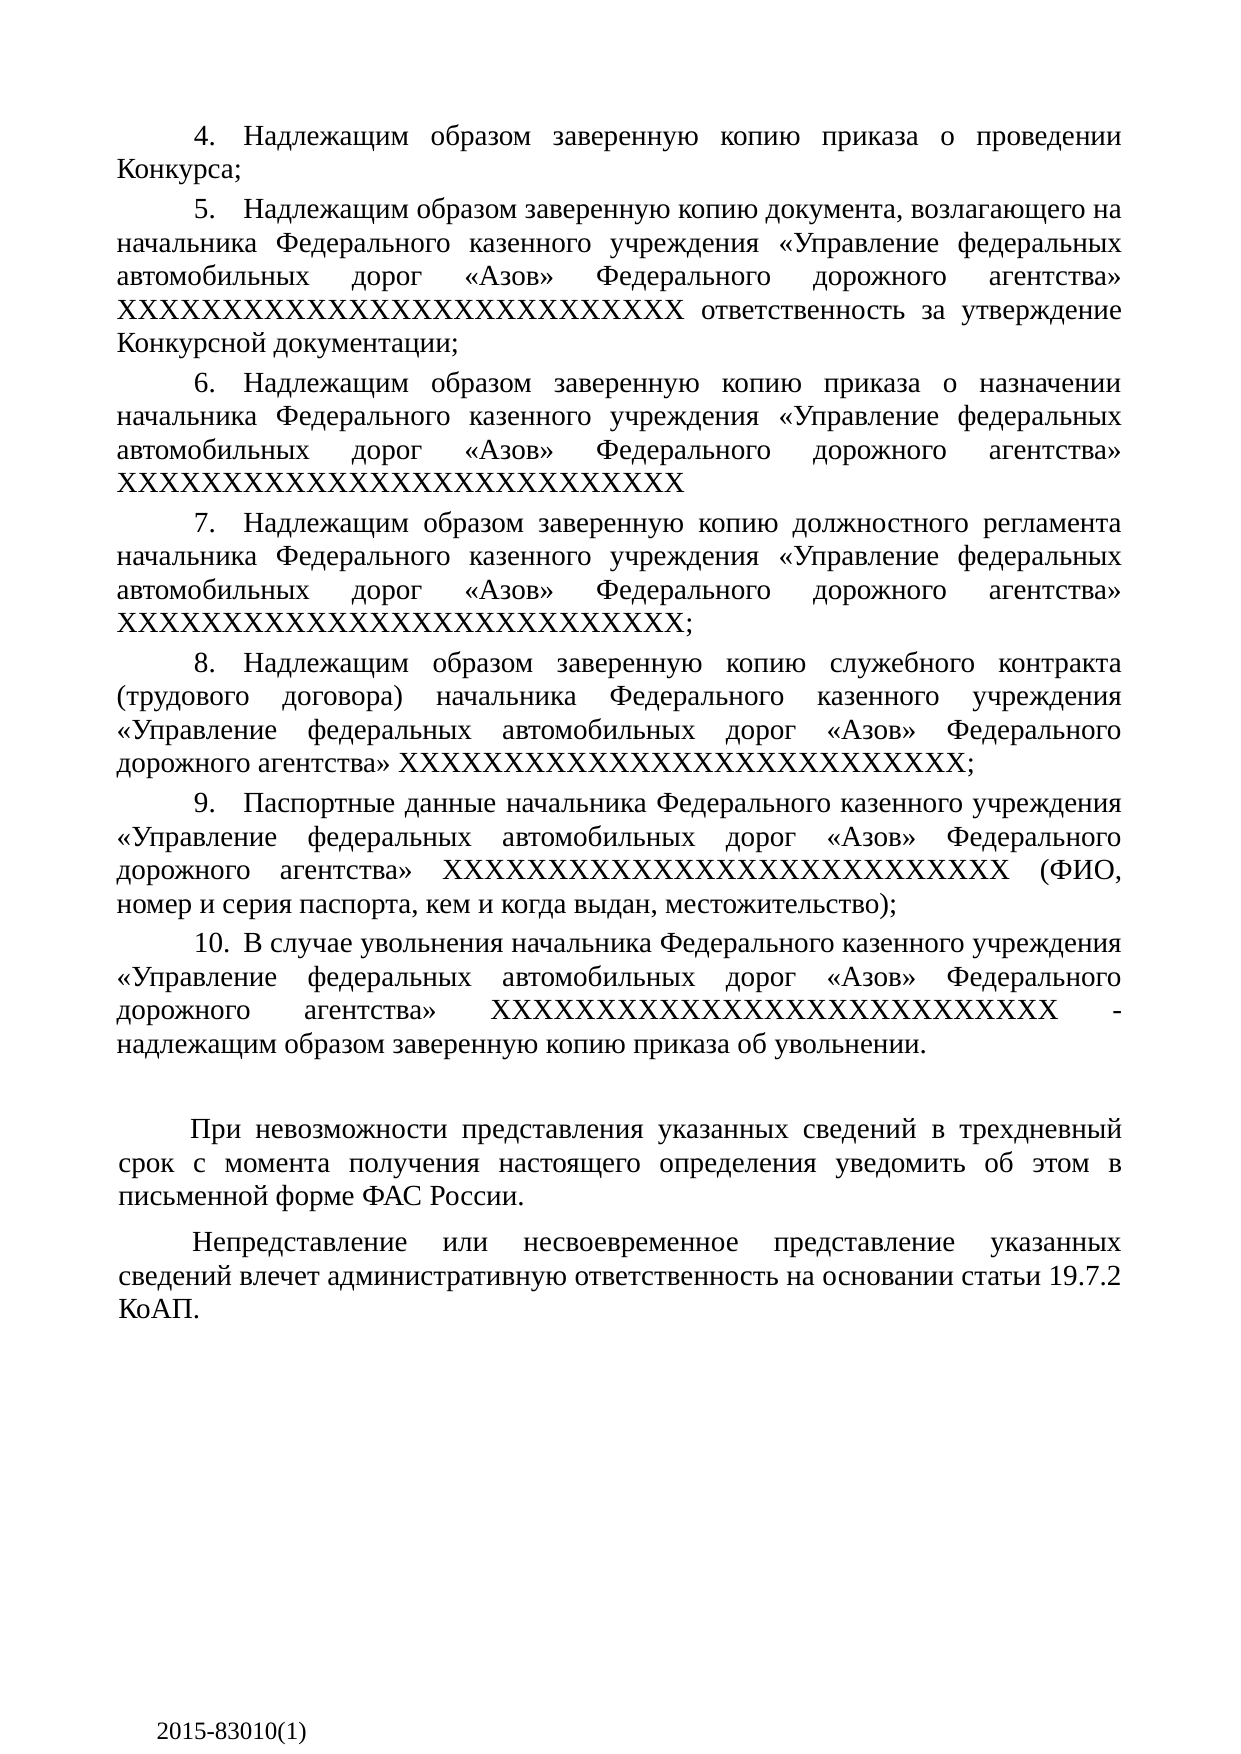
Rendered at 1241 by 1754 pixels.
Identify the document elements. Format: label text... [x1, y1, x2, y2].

list Паспортные данные начальника Федерального казенного учреждения «Управление федеральных автомобильных дорог «Азов» Федерального дорожного агентства» XXXXXXXXXXXXXXXXXXXXXXXXXXX (ФИО, номер и серия паспорта, кем и когда выдан, местожительство); [116, 785, 1122, 919]
list Надлежащим образом заверенную копию приказа о проведении Конкурса; [116, 118, 1122, 185]
text Непредставление или несвоевременное представление указанных сведений влечет административную ответственность на основании статьи 19.7.2 КоАП. [118, 1224, 1122, 1325]
list В случае увольнения начальника Федерального казенного учреждения «Управление федеральных автомобильных дорог «Азов» Федерального дорожного агентства» XXXXXXXXXXXXXXXXXXXXXXXXXXX - надлежащим образом заверенную копию приказа об увольнении. [116, 925, 1122, 1059]
text При невозможности представления указанных сведений в трехдневный срок с момента получения настоящего определения уведомить об этом в письменной форме ФАС России. [118, 1111, 1122, 1212]
list Надлежащим образом заверенную копию документа, возлагающего на начальника Федерального казенного учреждения «Управление федеральных автомобильных дорог «Азов» Федерального дорожного агентства» XXXXXXXXXXXXXXXXXXXXXXXXXXX ответственность за утверждение Конкурсной документации; [116, 191, 1122, 359]
list Надлежащим образом заверенную копию должностного регламента начальника Федерального казенного учреждения «Управление федеральных автомобильных дорог «Азов» Федерального дорожного агентства» XXXXXXXXXXXXXXXXXXXXXXXXXXX; [116, 505, 1122, 639]
list Надлежащим образом заверенную копию приказа о назначении начальника Федерального казенного учреждения «Управление федеральных автомобильных дорог «Азов» Федерального дорожного агентства» XXXXXXXXXXXXXXXXXXXXXXXXXXX [116, 365, 1122, 499]
list Надлежащим образом заверенную копию служебного контракта (трудового договора) начальника Федерального казенного учреждения «Управление федеральных автомобильных дорог «Азов» Федерального дорожного агентства» XXXXXXXXXXXXXXXXXXXXXXXXXXX; [116, 645, 1122, 779]
